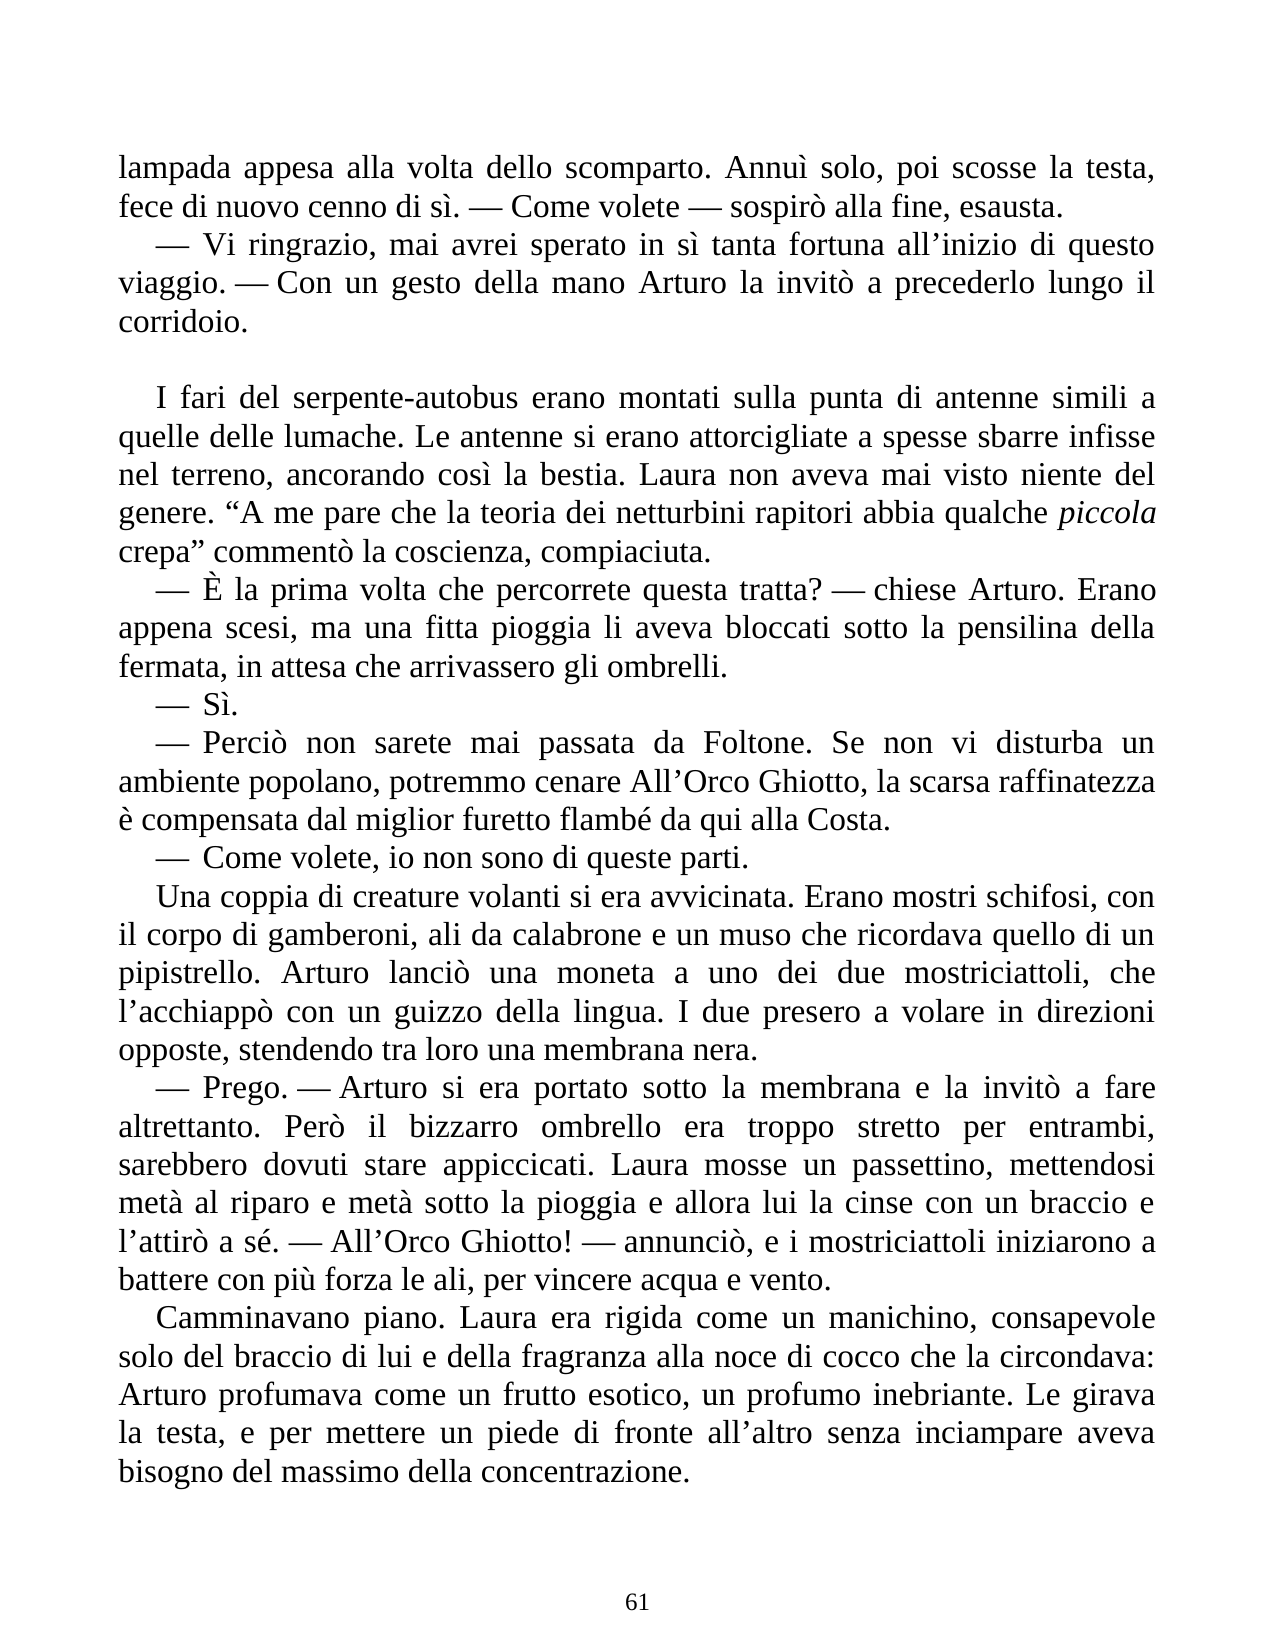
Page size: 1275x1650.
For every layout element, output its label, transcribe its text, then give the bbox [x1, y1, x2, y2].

text Camminavano piano. Laura era rigida come un manichino, consapevole solo del braccio di lui e della fragranza alla noce di cocco che la circondava: Arturo profumava come un frutto esotico, un profumo inebriante. Le girava la testa, e per mettere un piede di fronte all’altro senza inciampare aveva bisogno del massimo della concentrazione. [118, 1298, 1157, 1489]
text Una coppia di creature volanti si era avvicinata. Erano mostri schifosi, con il corpo di gamberoni, ali da calabrone e un muso che ricordava quello di un pipistrello. Arturo lanciò una moneta a uno dei due mostriciattoli, che l’acchiappò con un guizzo della lingua. I due presero a volare in direzioni opposte, stendendo tra loro una membrana nera. [118, 876, 1157, 1068]
text — È la prima volta che percorrete questa tratta? — chiese Arturo. Erano appena scesi, ma una fitta pioggia li aveva bloccati sotto la pensilina della fermata, in attesa che arrivassero gli ombrelli. [118, 569, 1157, 684]
text — Sì. [118, 684, 1157, 723]
text — Come volete, io non sono di queste parti. [118, 838, 1157, 876]
text — Vi ringrazio, mai avrei sperato in sì tanta fortuna all’inizio di questo viaggio. — Con un gesto della mano Arturo la invitò a precederlo lungo il corridoio. [118, 224, 1157, 339]
text I fari del serpente-autobus erano montati sulla punta di antenne simili a quelle delle lumache. Le antenne si erano attorcigliate a spesse sbarre infisse nel terreno, ancorando così la bestia. Laura non aveva mai visto niente del genere. “A me pare che la teoria dei netturbini rapitori abbia qualche piccola crepa” commentò la coscienza, compiaciuta. [118, 378, 1157, 569]
text lampada appesa alla volta dello scomparto. Annuì solo, poi scosse la testa, fece di nuovo cenno di sì. — Come volete — sospirò alla fine, esausta. [118, 148, 1157, 224]
text — Perciò non sarete mai passata da Foltone. Se non vi disturba un ambiente popolano, potremmo cenare All’Orco Ghiotto, la scarsa raffinatezza è compensata dal miglior furetto flambé da qui alla Costa. [118, 723, 1157, 838]
text — Prego. — Arturo si era portato sotto la membrana e la invitò a fare altrettanto. Però il bizzarro ombrello era troppo stretto per entrambi, sarebbero dovuti stare appiccicati. Laura mosse un passettino, mettendosi metà al riparo e metà sotto la pioggia e allora lui la cinse con un braccio e l’attirò a sé. — All’Orco Ghiotto! — annunciò, e i mostriciattoli iniziarono a battere con più forza le ali, per vincere acqua e vento. [118, 1068, 1157, 1298]
